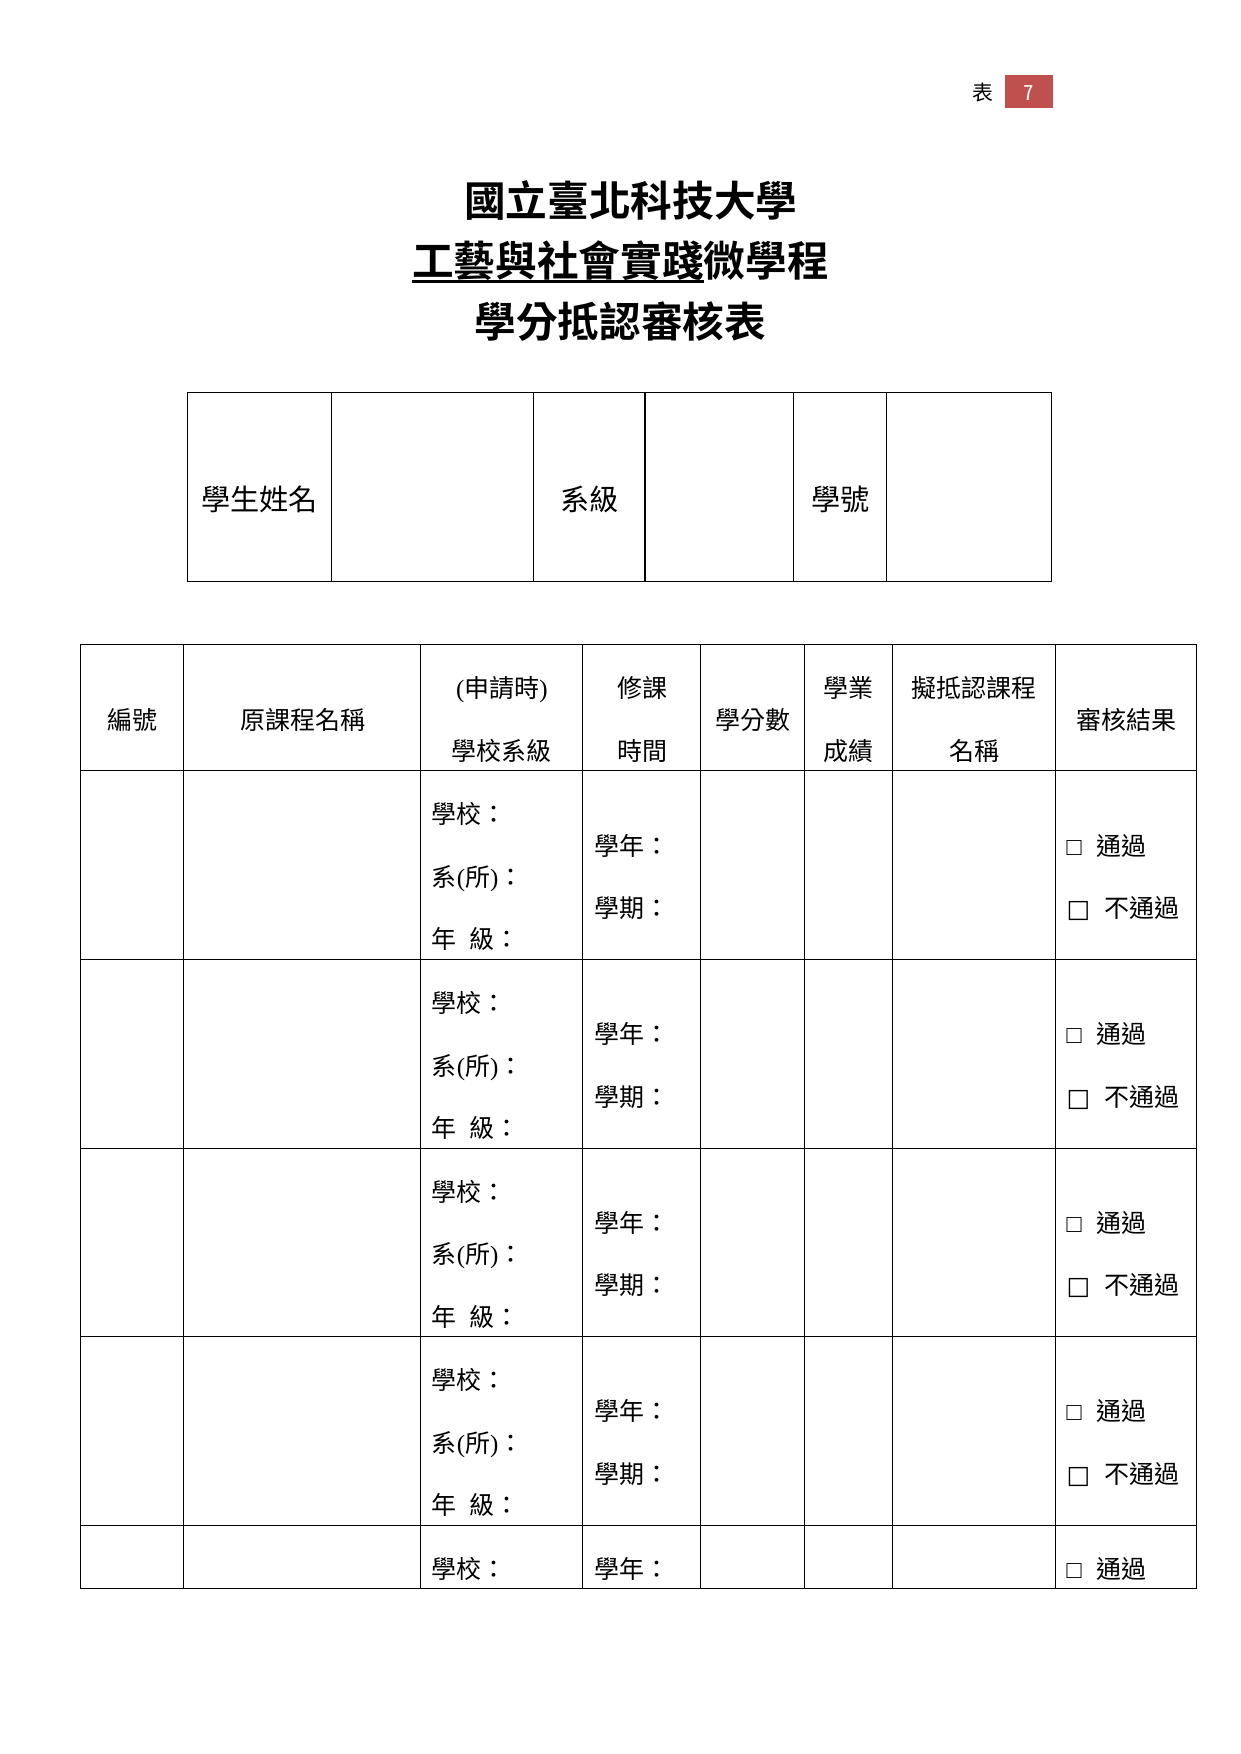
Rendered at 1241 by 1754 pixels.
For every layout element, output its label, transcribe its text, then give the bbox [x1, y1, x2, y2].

table_cell [805, 1337, 892, 1524]
table_cell [701, 1337, 804, 1524]
table_header 系級 [534, 393, 644, 581]
table_cell [81, 771, 183, 959]
table_cell 學年： 學期： [583, 771, 700, 959]
table_header 原課程名稱 [184, 645, 420, 770]
table_cell [893, 771, 1055, 959]
table_cell [893, 1149, 1055, 1336]
table_cell 學年： 學期： [583, 960, 700, 1147]
table_cell 學校： [421, 1526, 582, 1588]
table_header (申請時) 學校系級 [421, 645, 582, 770]
table_cell [701, 771, 804, 959]
table_cell [893, 960, 1055, 1147]
table_header 學號 [794, 393, 886, 581]
table_header [887, 393, 1051, 581]
table_header [646, 393, 793, 581]
text 國立臺北科技大學 [187, 168, 1053, 228]
table_cell 學校： 系(所)： 年 級： [421, 771, 582, 959]
table_cell [805, 1526, 892, 1588]
table_cell [805, 960, 892, 1147]
table_cell 學年： [583, 1526, 700, 1588]
table_cell 學校： 系(所)： 年 級： [421, 960, 582, 1147]
table_header 審核結果 [1056, 645, 1196, 770]
table_cell [805, 1149, 892, 1336]
table_cell [893, 1526, 1055, 1588]
table_cell [184, 771, 420, 959]
table_cell [701, 960, 804, 1147]
table_cell □ 通過 不通過 [1056, 1149, 1196, 1336]
table_cell [81, 1149, 183, 1336]
table_cell □ 通過 不通過 [1056, 960, 1196, 1147]
table_cell [81, 1337, 183, 1524]
table_cell [893, 1337, 1055, 1524]
table_cell 學年： 學期： [583, 1149, 700, 1336]
table_cell [184, 1149, 420, 1336]
table_header [332, 393, 533, 581]
table_cell □ 通過 不通過 [1056, 771, 1196, 959]
table_cell [184, 1526, 420, 1588]
table_cell [805, 771, 892, 959]
table_header 修課 時間 [583, 645, 700, 770]
table_cell [81, 1526, 183, 1588]
table_header 學業成績 [805, 645, 892, 770]
table_header 擬抵認課程 名稱 [893, 645, 1055, 770]
table_header 學分數 [701, 645, 804, 770]
table_cell [81, 960, 183, 1147]
table_cell □ 通過 [1056, 1526, 1196, 1588]
table_cell [701, 1526, 804, 1588]
text 工藝與社會實踐微學程 學分抵認審核表 [187, 228, 1053, 349]
table_cell [184, 960, 420, 1147]
table_cell 學校： 系(所)： 年 級： [421, 1149, 582, 1336]
table_cell [701, 1149, 804, 1336]
table_cell □ 通過 不通過 [1056, 1337, 1196, 1524]
table_cell [184, 1337, 420, 1524]
table_cell 學校： 系(所)： 年 級： [421, 1337, 582, 1524]
table_header 編號 [81, 645, 183, 770]
table_header 學生姓名 [188, 393, 331, 581]
table_cell 學年： 學期： [583, 1337, 700, 1524]
